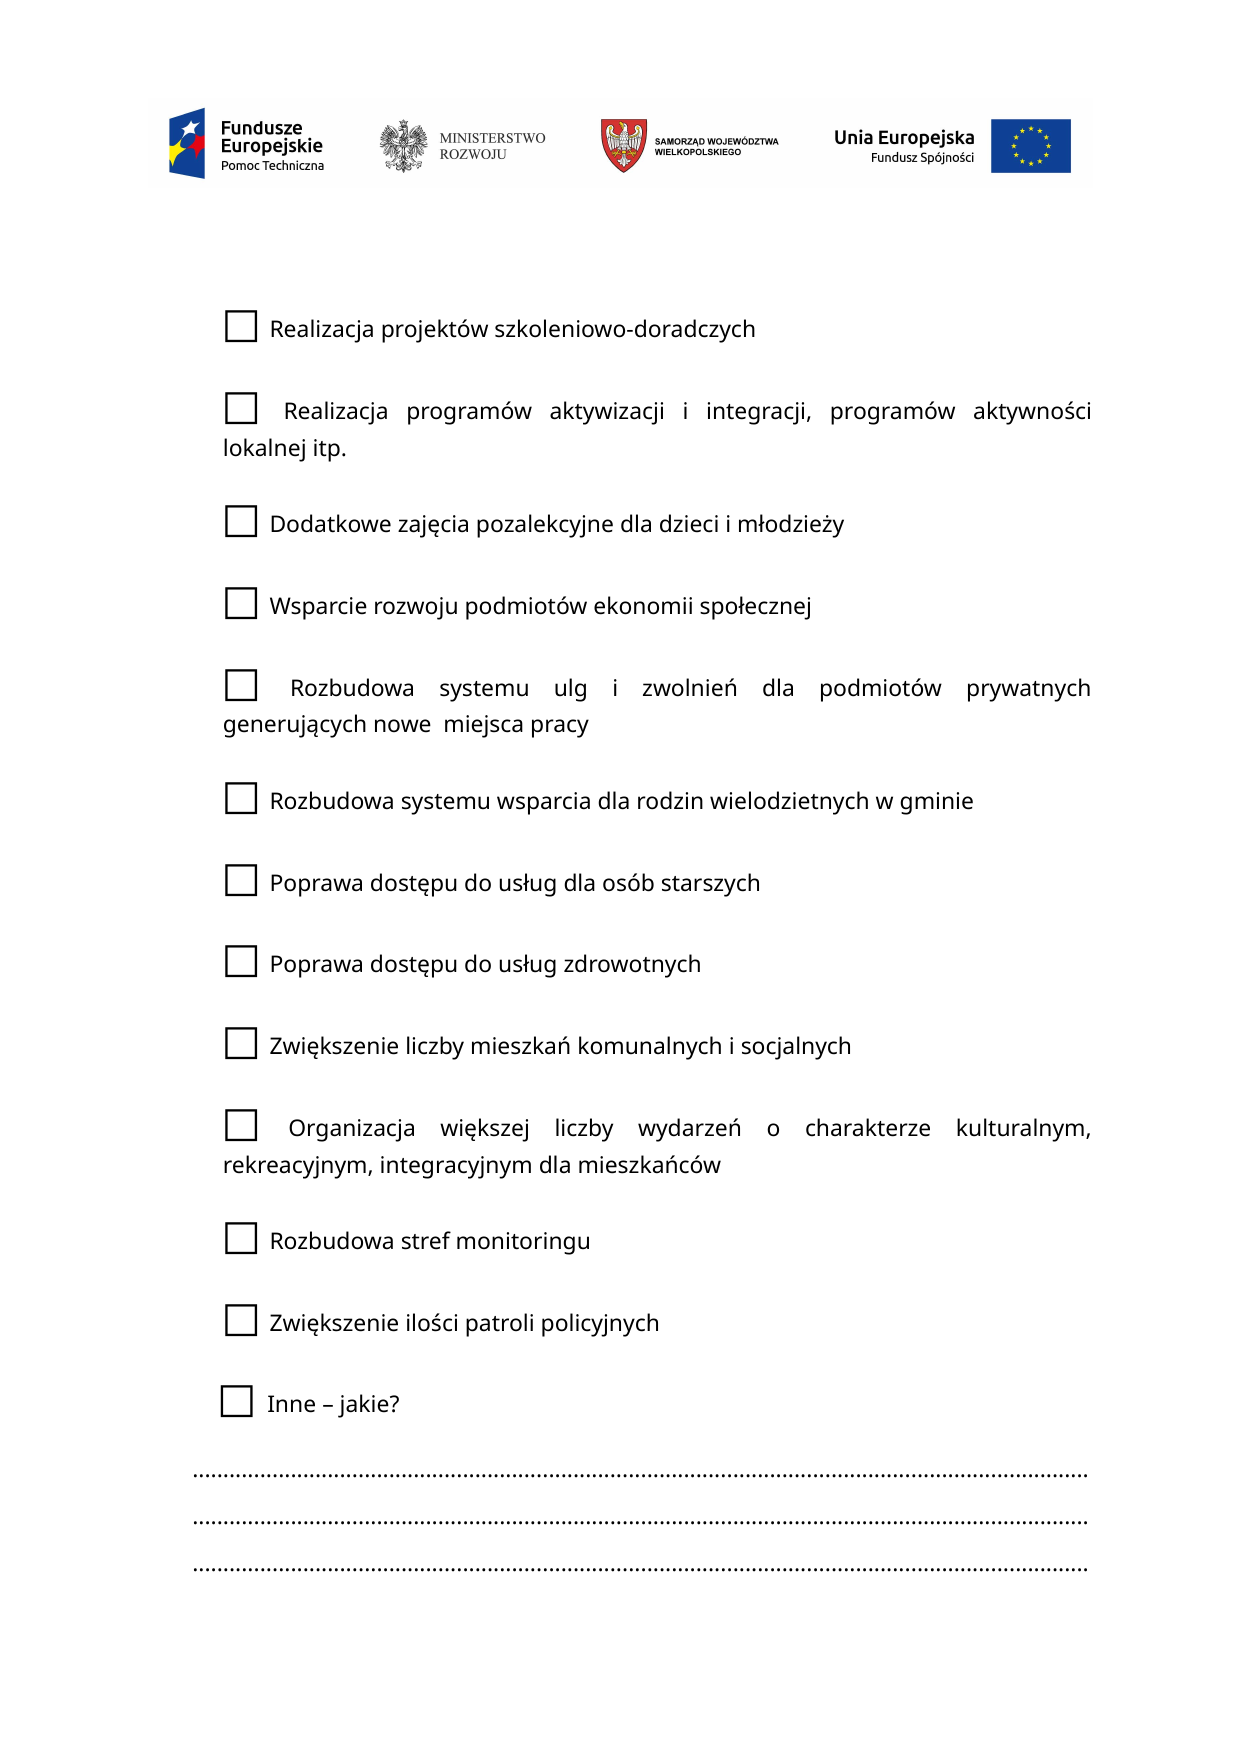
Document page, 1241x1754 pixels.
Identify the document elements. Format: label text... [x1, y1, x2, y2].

list □ Realizacja programów aktywizacji i integracji, programów aktywności lokalnej itp. [185, 375, 1093, 463]
list □ Rozbudowa stref monitoringu [185, 1205, 1093, 1262]
list □ Inne – jakie? [148, 1368, 1093, 1425]
list □ Poprawa dostępu do usług dla osób starszych [185, 846, 1093, 903]
list □ Wsparcie rozwoju podmiotów ekonomii społecznej [185, 570, 1093, 627]
list □ Dodatkowe zajęcia pozalekcyjne dla dzieci i młodzieży [185, 488, 1093, 545]
picture [147, 98, 1093, 188]
list ...................................................................................................................................................................................................................................................................................................................................................................................................................................................... [192, 1453, 1093, 1578]
list □ Zwiększenie liczby mieszkań komunalnych i socjalnych [185, 1010, 1093, 1067]
list □ Poprawa dostępu do usług zdrowotnych [185, 928, 1093, 985]
list □ Rozbudowa systemu ulg i zwolnień dla podmiotów prywatnych generujących nowe miejsca pracy [185, 652, 1093, 740]
list □ Rozbudowa systemu wsparcia dla rodzin wielodzietnych w gminie [185, 765, 1093, 821]
list □ Zwiększenie ilości patroli policyjnych [185, 1287, 1093, 1343]
list □ Organizacja większej liczby wydarzeń o charakterze kulturalnym, rekreacyjnym, integracyjnym dla mieszkańców [185, 1092, 1093, 1180]
list □ Realizacja projektów szkoleniowo-doradczych [185, 293, 1093, 350]
